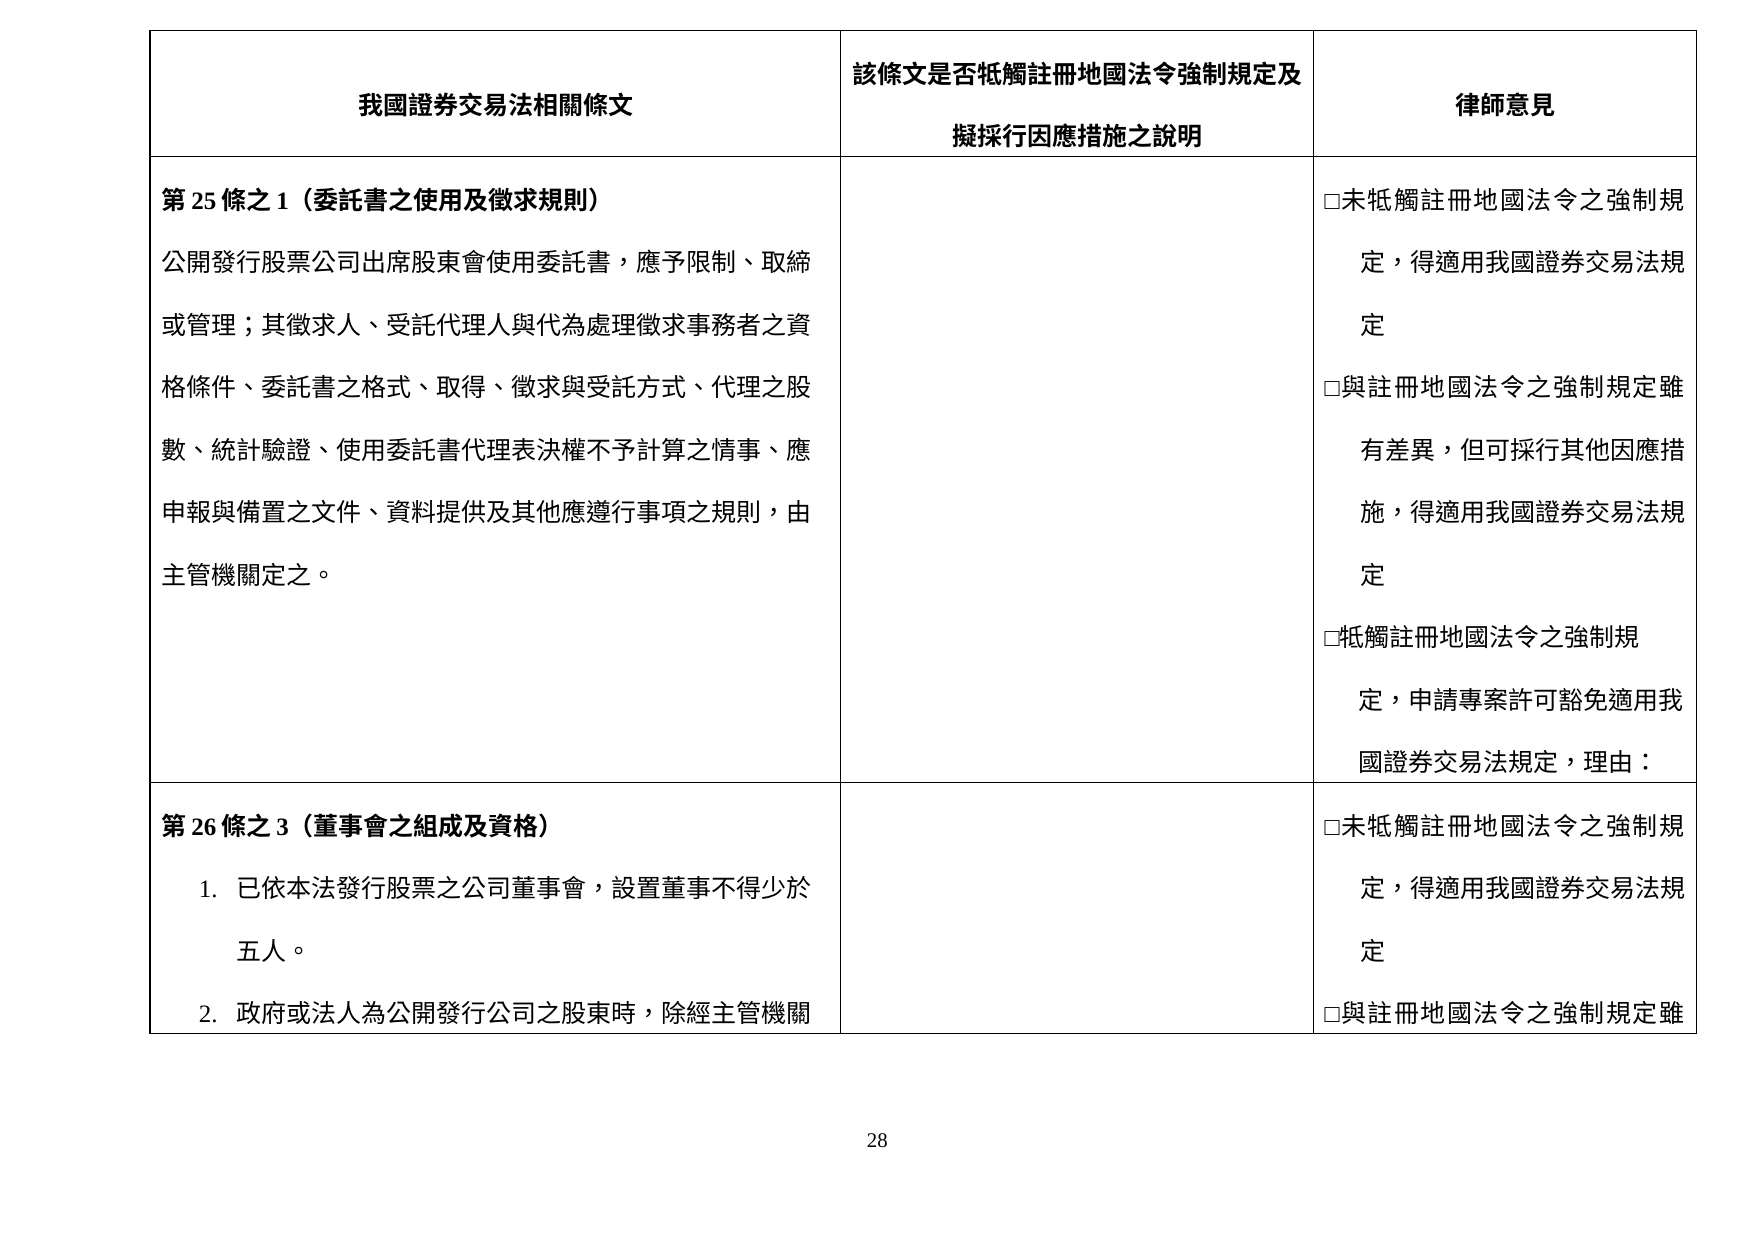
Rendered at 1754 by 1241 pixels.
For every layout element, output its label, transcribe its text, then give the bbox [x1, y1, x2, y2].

table_header 我國證券交易法相關條文 [151, 31, 840, 156]
table_cell [841, 157, 1313, 782]
table_cell 第25條之1（委託書之使用及徵求規則） 公開發行股票公司出席股東會使用委託書，應予限制、取締或管理；其徵求人、受託代理人與代為處理徵求事務者之資格條件、委託書之格式、取得、徵求與受託方式、代理之股數、統計驗證、使用委託書代理表決權不予計算之情事、應申報與備置之文件、資料提供及其他應遵行事項之規則，由主管機關定之。 [151, 157, 840, 782]
table_cell 第26條之3（董事會之組成及資格） 已依本法發行股票之公司董事會，設置董事不得少於五人。 政府或法人為公開發行公司之股東時，除經主管機關核准者外，不得由其代表人同時當選或擔任公司之董事及監察人，不適用公司法第二十七條第二項規定。 公司除經主管機關核准者外，董事間應有超過半數之席次，不得具有下列關係之一： 配偶。 二親等以內之親屬。 公司除經主管機關核准者外，監察人間或監察人與董事間，應至少一席以上，不得具有前項各款關係之一。 公司召開股東會選任董事及監察人，原當選人不符前二項規定時，應依下列規定決定當選之董事或監察人： 董事間不符規定者，不符規定之董事中所得選票代表選舉權較低者，其當選失其效力。 監察人間不符規定者，準用前款規定。 監察人與董事間不符規定者，不符規定之監察人中所得選票代表選舉權較低者，其當選失其效力。 已充任董事或監察人違反第三項或第四項規定者，準用前項規定當然解任。 董事因故解任，致不足五人者，公司應於最近一次股東會補選之。但董事缺額達章程所定席次三分之一者，公司應自事實發生之日起六十日內，召開股東臨時會補選之。 公司應訂定董事會議事規範；其主要議事內容、作業程序、議事錄應載明事項、公告及其他應遵行事項之辦法，由主管機關定之。 [151, 783, 840, 1033]
table_header 律師意見 [1314, 31, 1696, 156]
table_cell □未牴觸註冊地國法令之強制規定，得適用我國證券交易法規定 □與註冊地國法令之強制規定雖 [1314, 783, 1696, 1033]
table_cell □未牴觸註冊地國法令之強制規定，得適用我國證券交易法規定 □與註冊地國法令之強制規定雖有差異，但可採行其他因應措施，得適用我國證券交易法規定 □牴觸註冊地國法令之強制規定，申請專案許可豁免適用我國證券交易法規定，理由： [1314, 157, 1696, 782]
table_cell [841, 783, 1313, 1033]
table_header 該條文是否牴觸註冊地國法令強制規定及擬採行因應措施之說明 [841, 31, 1313, 156]
